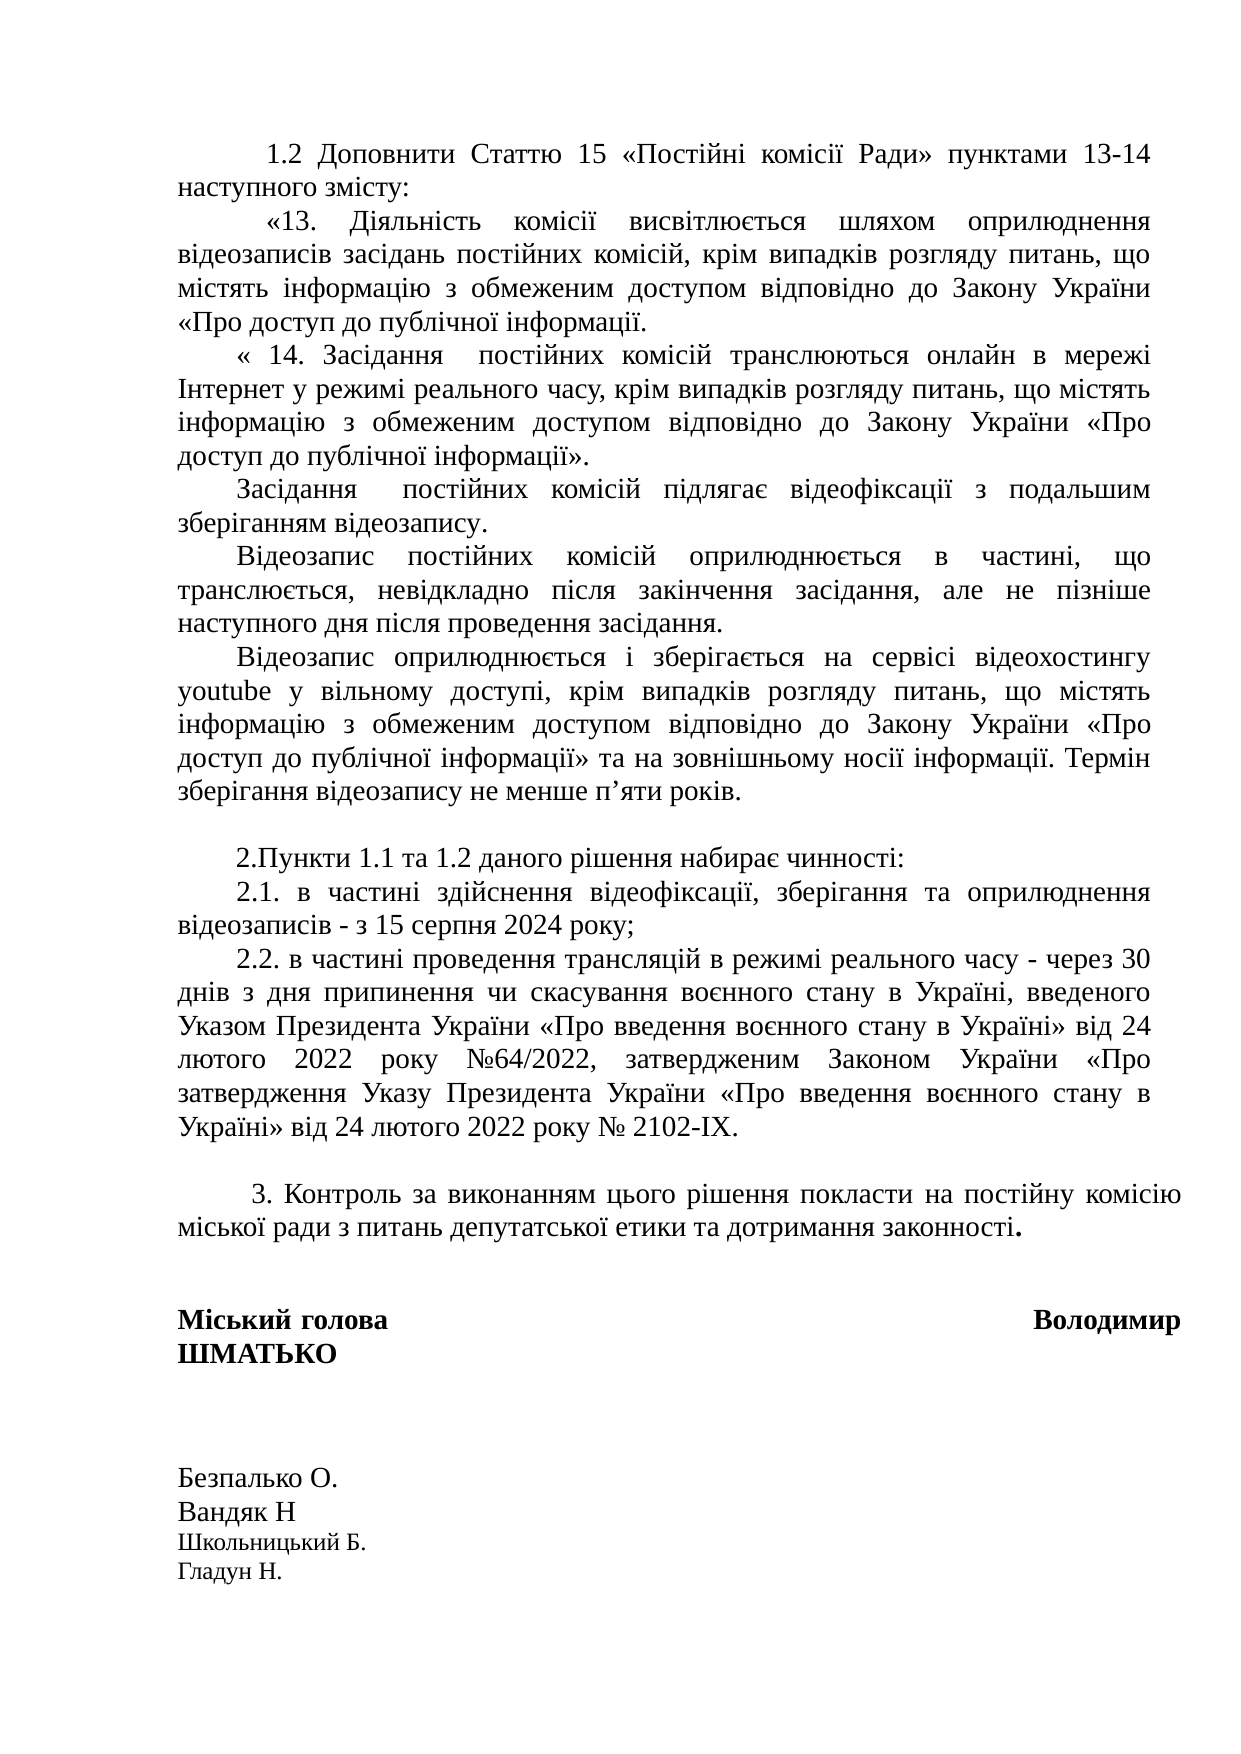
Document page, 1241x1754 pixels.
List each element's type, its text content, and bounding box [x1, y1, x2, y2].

text 1.2 Доповнити Статтю 15 «Постійні комісії Ради» пунктами 13-14 наступного змісту: [177, 136, 1152, 203]
text Вандяк Н [177, 1494, 1181, 1527]
text Відеозапис оприлюднюється і зберігається на сервісі відеохостингу youtube у вільному доступі, крім випадків розгляду питань, що містять інформацію з обмеженим доступом відповідно до Закону України «Про доступ до публічної інформації» та на зовнішньому носії інформації. Термін зберігання відеозапису не менше п’яти років. [177, 639, 1152, 807]
text 2.1. в частині здійснення відеофіксації, зберігання та оприлюднення відеозаписів - з 15 серпня 2024 року; [177, 874, 1152, 941]
text Відеозапис постійних комісій оприлюднюється в частині, що транслюється, невідкладно після закінчення засідання, але не пізніше наступного дня після проведення засідання. [177, 538, 1152, 639]
text « 14. Засідання постійних комісій транслюються онлайн в мережі Інтернет у режимі реального часу, крім випадків розгляду питань, що містять інформацію з обмеженим доступом відповідно до Закону України «Про доступ до публічної інформації». [177, 337, 1152, 471]
text Гладун Н. [177, 1556, 1152, 1585]
text 2.Пункти 1.1 та 1.2 даного рішення набирає чинності: [177, 840, 1152, 874]
text Безпалько О. [177, 1460, 1181, 1494]
text Школьницький Б. [177, 1527, 1152, 1556]
text Засідання постійних комісій підлягає відеофіксації з подальшим зберіганням відеозапису. [177, 471, 1152, 538]
text 2.2. в частині проведення трансляцій в режимі реального часу - через 30 днів з дня припинення чи скасування воєнного стану в Україні, введеного Указом Президента України «Про введення воєнного стану в Україні» від 24 лютого 2022 року №64/2022, затвердженим Законом України «Про затвердження Указу Президента України «Про введення воєнного стану в Україні» від 24 лютого 2022 року № 2102-IX. [177, 941, 1152, 1142]
text 3. Контроль за виконанням цього рішення покласти на постійну комісію міської ради з питань депутатської етики та дотримання законності. [177, 1176, 1181, 1243]
text Міський голова Володимир ШМАТЬКО [177, 1302, 1181, 1369]
text «13. Діяльність комісії висвітлюється шляхом оприлюднення відеозаписів засідань постійних комісій, крім випадків розгляду питань, що містять інформацію з обмеженим доступом відповідно до Закону України «Про доступ до публічної інформації. [177, 203, 1152, 337]
